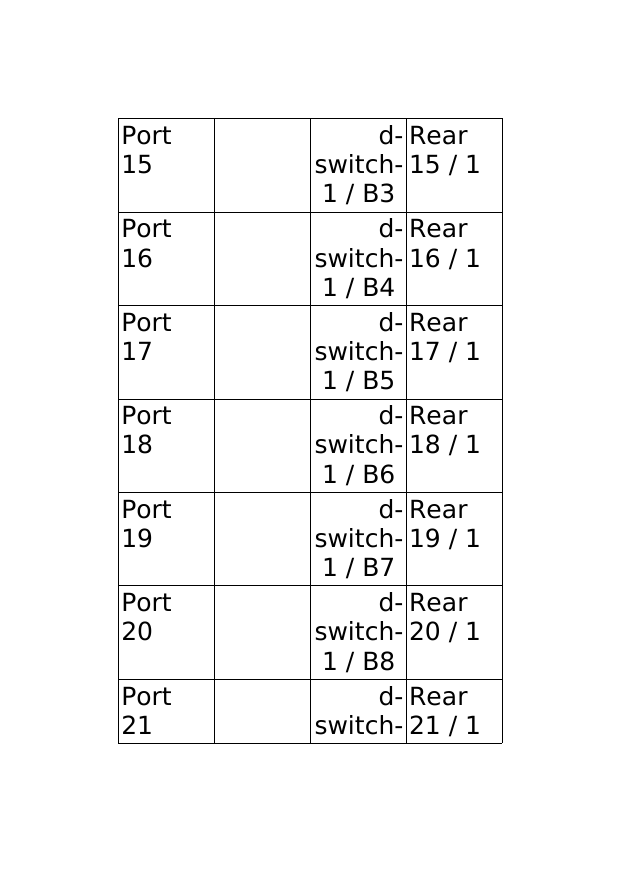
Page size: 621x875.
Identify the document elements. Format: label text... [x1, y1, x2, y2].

table_cell d-switch-1 / B8 [311, 586, 406, 679]
table_cell Port 19 [119, 493, 214, 585]
table_cell Port 20 [119, 586, 214, 679]
table_cell Port 17 [119, 306, 214, 398]
table_cell d-switch- [311, 680, 406, 743]
table_cell [215, 680, 310, 743]
table_cell d-switch-1 / B6 [311, 400, 406, 492]
table_cell [215, 306, 310, 398]
table_cell [215, 586, 310, 679]
table_cell d-switch-1 / B5 [311, 306, 406, 398]
table_cell Rear 20 / 1 [407, 586, 502, 679]
table_cell Rear 19 / 1 [407, 493, 502, 585]
table_cell Port 16 [119, 213, 214, 305]
table_cell [215, 493, 310, 585]
table_cell [215, 400, 310, 492]
table_cell Rear 16 / 1 [407, 213, 502, 305]
table_cell Rear 17 / 1 [407, 306, 502, 398]
table_cell Port 21 [119, 680, 214, 743]
table_cell Port 15 [119, 119, 214, 212]
table_cell [215, 119, 310, 212]
table_cell Rear 15 / 1 [407, 119, 502, 212]
table_cell d-switch-1 / B4 [311, 213, 406, 305]
table_cell [215, 213, 310, 305]
table_cell Rear 18 / 1 [407, 400, 502, 492]
table_cell Port 18 [119, 400, 214, 492]
table_cell d-switch-1 / B7 [311, 493, 406, 585]
table_cell Rear 21 / 1 [407, 680, 502, 743]
table_cell d-switch-1 / B3 [311, 119, 406, 212]
